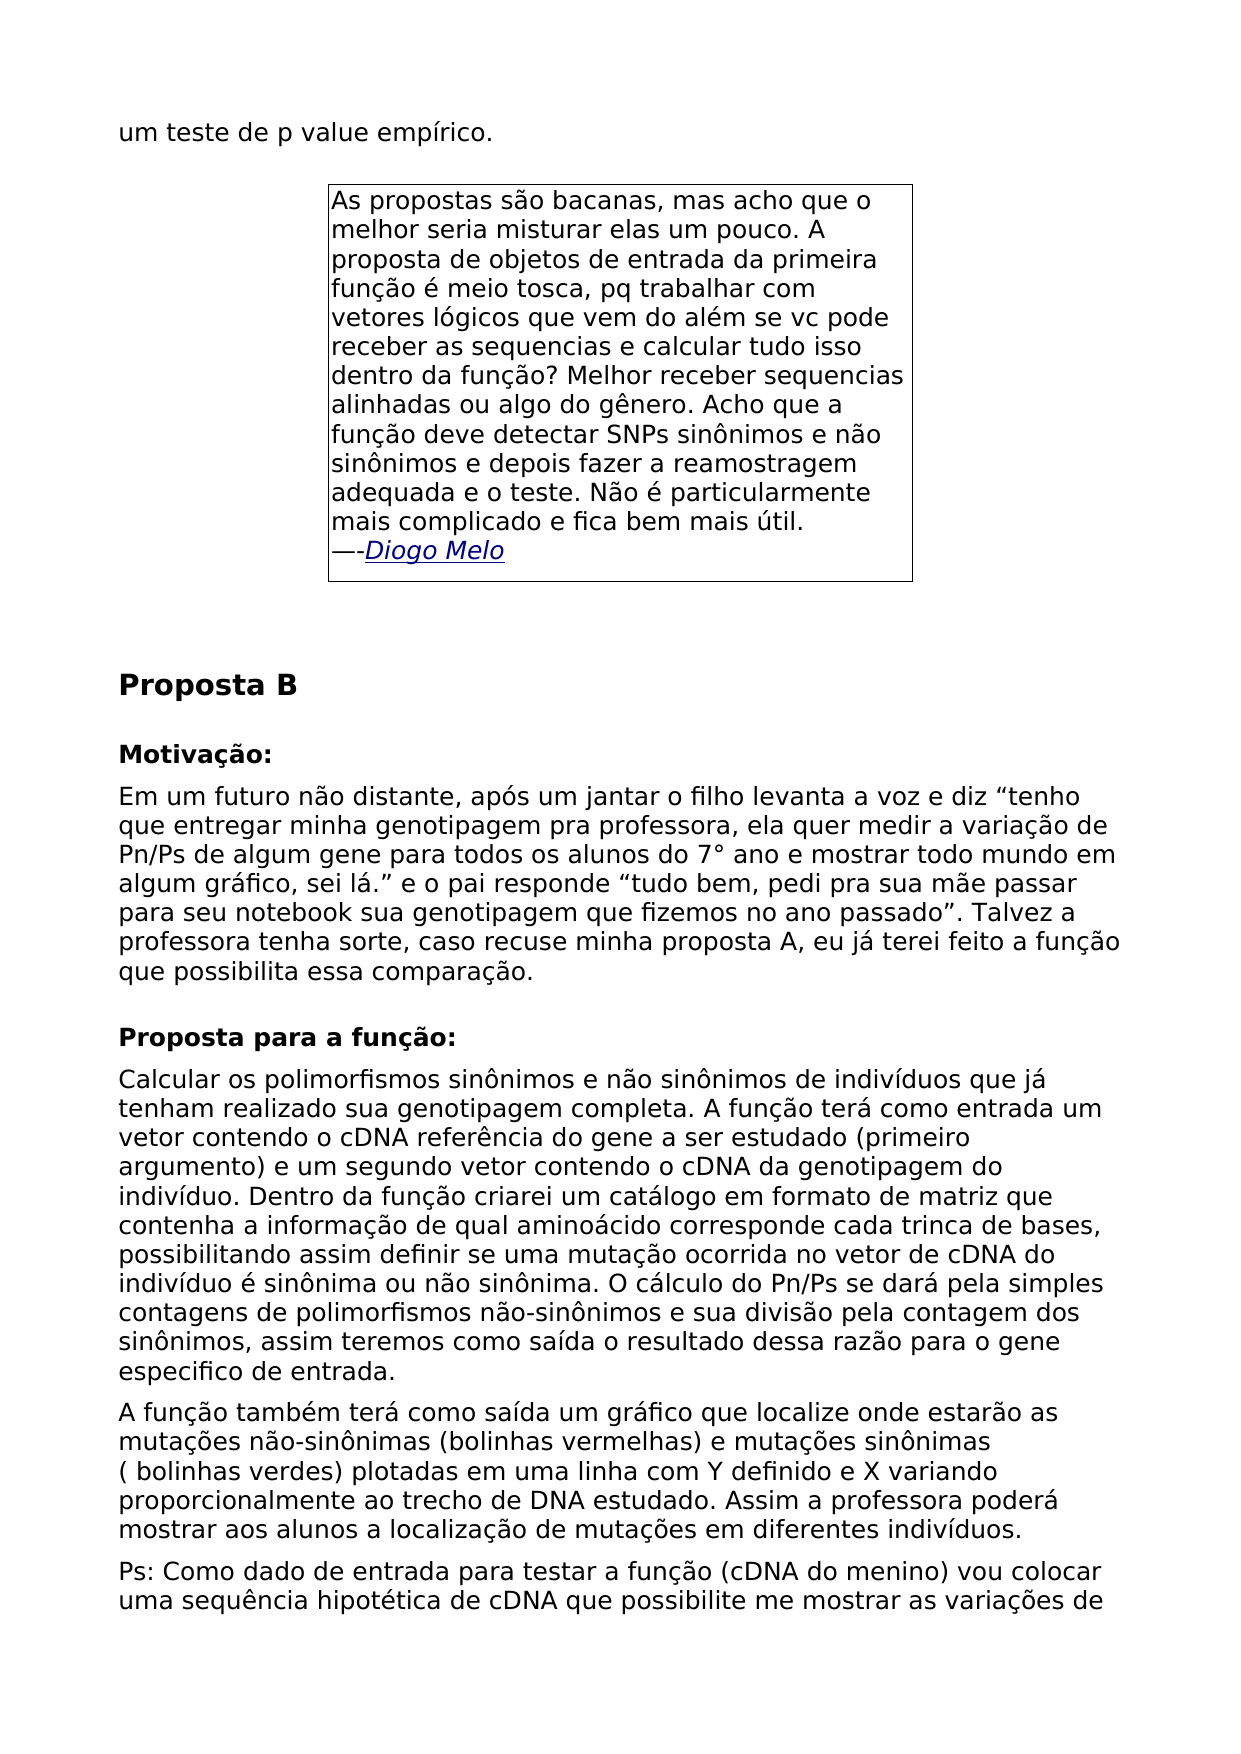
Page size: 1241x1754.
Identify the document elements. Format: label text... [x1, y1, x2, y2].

subtitle Proposta B [118, 668, 1122, 702]
text A função também terá como saída um gráfico que localize onde estarão as mutações não-sinônimas (bolinhas vermelhas) e mutações sinônimas ( bolinhas verdes) plotadas em uma linha com Y definido e X variando proporcionalmente ao trecho de DNA estudado. Assim a professora poderá mostrar aos alunos a localização de mutações em diferentes indivíduos. [118, 1398, 1122, 1544]
subtitle Proposta para a função: [118, 1023, 1122, 1052]
text Ps: Como dado de entrada para testar a função (cDNA do menino) vou colocar uma sequência hipotética de cDNA que possibilite me mostrar as variações de [118, 1557, 1122, 1615]
subtitle Motivação: [118, 740, 1122, 769]
text Calcular os polimorfismos sinônimos e não sinônimos de indivíduos que já tenham realizado sua genotipagem completa. A função terá como entrada um vetor contendo o cDNA referência do gene a ser estudado (primeiro argumento) e um segundo vetor contendo o cDNA da genotipagem do indivíduo. Dentro da função criarei um catálogo em formato de matriz que contenha a informação de qual aminoácido corresponde cada trinca de bases, possibilitando assim definir se uma mutação ocorrida no vetor de cDNA do indivíduo é sinônima ou não sinônima. O cálculo do Pn/Ps se dará pela simples contagens de polimorfismos não-sinônimos e sua divisão pela contagem dos sinônimos, assim teremos como saída o resultado dessa razão para o gene especifico de entrada. [118, 1065, 1122, 1386]
table_header As propostas são bacanas, mas acho que o melhor seria misturar elas um pouco. A proposta de objetos de entrada da primeira função é meio tosca, pq trabalhar com vetores lógicos que vem do além se vc pode receber as sequencias e calcular tudo isso dentro da função? Melhor receber sequencias alinhadas ou algo do gênero. Acho que a função deve detectar SNPs sinônimos e não sinônimos e depois fazer a reamostragem adequada e o teste. Não é particularmente mais complicado e fica bem mais útil. —-Diogo Melo [329, 185, 912, 581]
text um teste de p value empírico. [118, 118, 1122, 147]
text Em um futuro não distante, após um jantar o filho levanta a voz e diz “tenho que entregar minha genotipagem pra professora, ela quer medir a variação de Pn/Ps de algum gene para todos os alunos do 7° ano e mostrar todo mundo em algum gráfico, sei lá.” e o pai responde “tudo bem, pedi pra sua mãe passar para seu notebook sua genotipagem que fizemos no ano passado”. Talvez a professora tenha sorte, caso recuse minha proposta A, eu já terei feito a função que possibilita essa comparação. [118, 782, 1122, 986]
